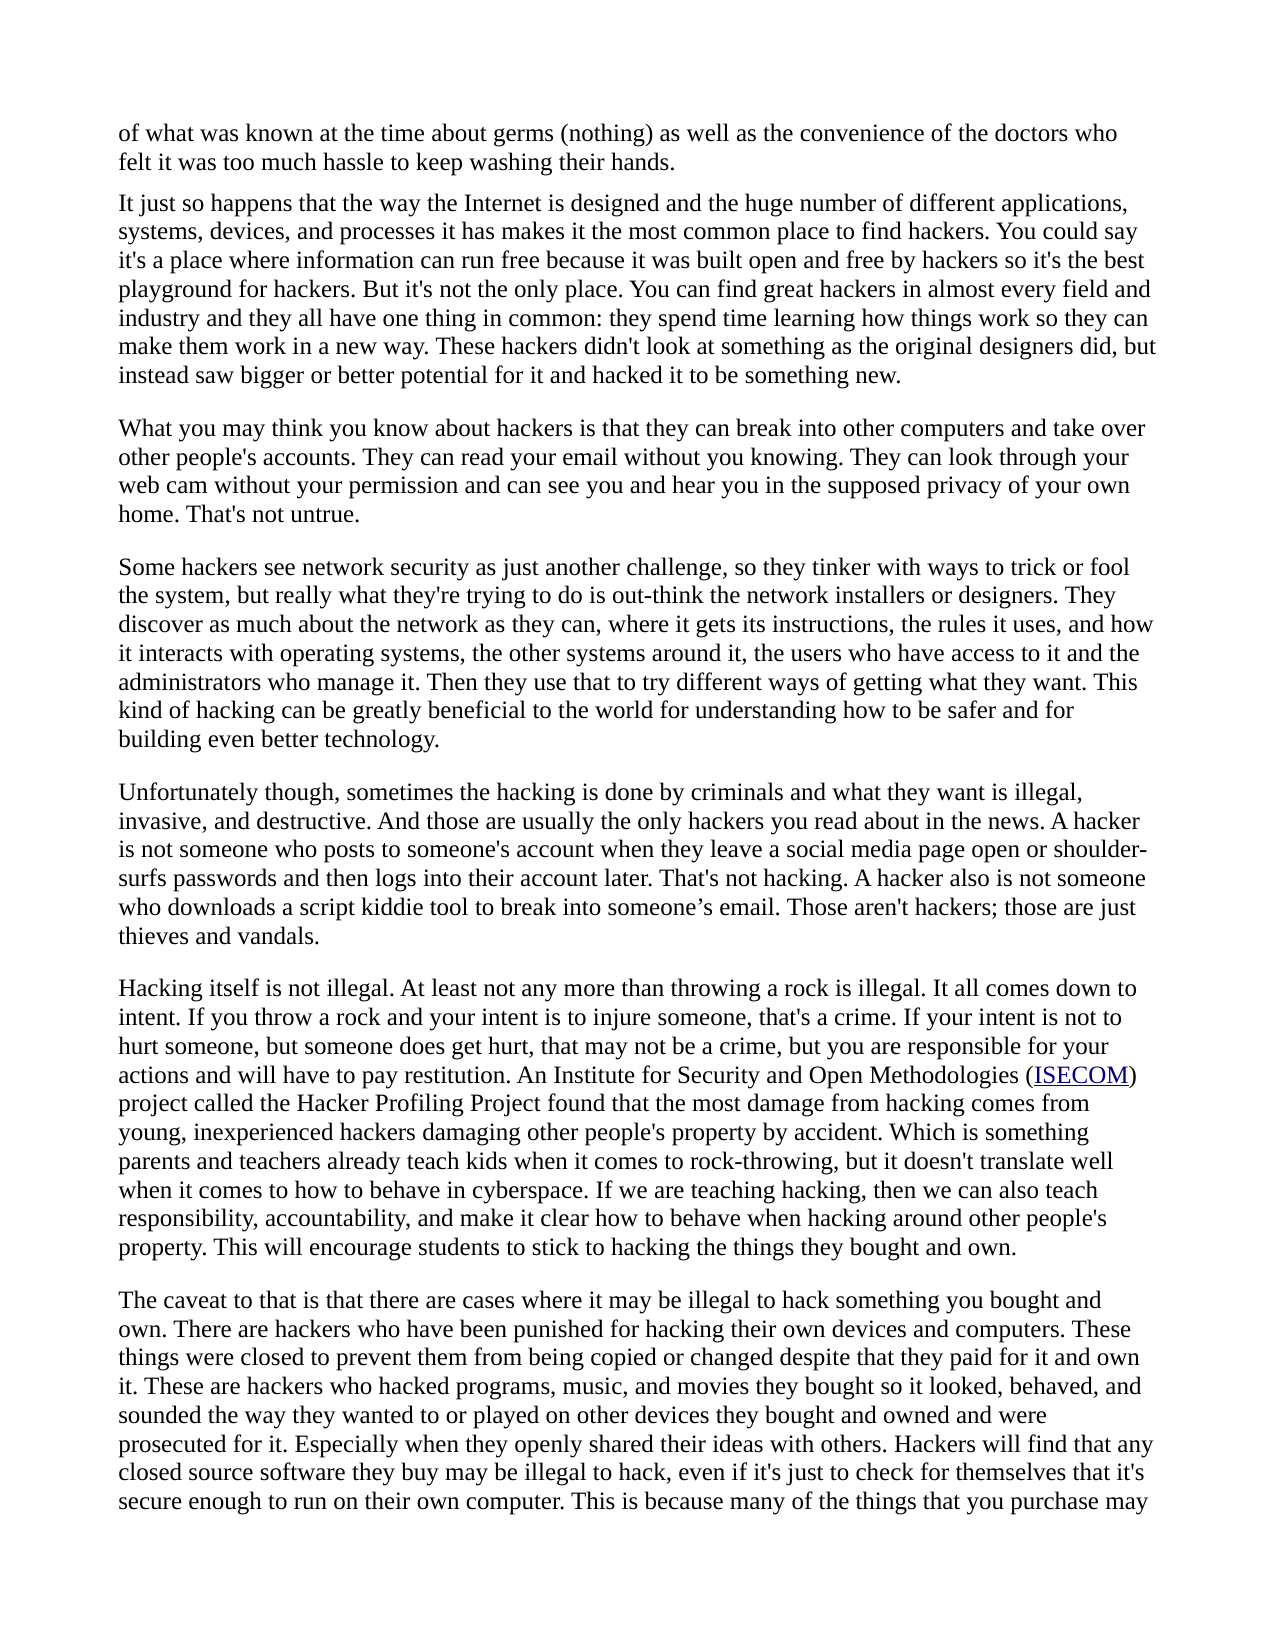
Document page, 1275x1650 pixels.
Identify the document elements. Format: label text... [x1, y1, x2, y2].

text What you may think you know about hackers is that they can break into other computers and take over other people's accounts. They can read your email without you knowing. They can look through your web cam without your permission and can see you and hear you in the supposed privacy of your own home. That's not untrue. [118, 413, 1157, 528]
text Some hackers see network security as just another challenge, so they tinker with ways to trick or fool the system, but really what they're trying to do is out-think the network installers or designers. They discover as much about the network as they can, where it gets its instructions, the rules it uses, and how it interacts with operating systems, the other systems around it, the users who have access to it and the administrators who manage it. Then they use that to try different ways of getting what they want. This kind of hacking can be greatly beneficial to the world for understanding how to be safer and for building even better technology. [118, 552, 1157, 753]
text The caveat to that is that there are cases where it may be illegal to hack something you bought and own. There are hackers who have been punished for hacking their own devices and computers. These things were closed to prevent them from being copied or changed despite that they paid for it and own it. These are hackers who hacked programs, music, and movies they bought so it looked, behaved, and sounded the way they wanted to or played on other devices they bought and owned and were prosecuted for it. Especially when they openly shared their ideas with others. Hackers will find that any closed source software they buy may be illegal to hack, even if it's just to check for themselves that it's secure enough to run on their own computer. This is because many of the things that you purchase may [118, 1285, 1157, 1515]
list of what was known at the time about germs (nothing) as well as the convenience of the doctors who felt it was too much hassle to keep washing their hands. [118, 118, 1157, 176]
text Hacking itself is not illegal. At least not any more than throwing a rock is illegal. It all comes down to intent. If you throw a rock and your intent is to injure someone, that's a crime. If your intent is not to hurt someone, but someone does get hurt, that may not be a crime, but you are responsible for your actions and will have to pay restitution. An Institute for Security and Open Methodologies (ISECOM) project called the Hacker Profiling Project found that the most damage from hacking comes from young, inexperienced hackers damaging other people's property by accident. Which is something parents and teachers already teach kids when it comes to rock-throwing, but it doesn't translate well when it comes to how to behave in cyberspace. If we are teaching hacking, then we can also teach responsibility, accountability, and make it clear how to behave when hacking around other people's property. This will encourage students to stick to hacking the things they bought and own. [118, 973, 1157, 1261]
text It just so happens that the way the Internet is designed and the huge number of different applications, systems, devices, and processes it has makes it the most common place to find hackers. You could say it's a place where information can run free because it was built open and free by hackers so it's the best playground for hackers. But it's not the only place. You can find great hackers in almost every field and industry and they all have one thing in common: they spend time learning how things work so they can make them work in a new way. These hackers didn't look at something as the original designers did, but instead saw bigger or better potential for it and hacked it to be something new. [118, 188, 1157, 389]
text Unfortunately though, sometimes the hacking is done by criminals and what they want is illegal, invasive, and destructive. And those are usually the only hackers you read about in the news. A hacker is not someone who posts to someone's account when they leave a social media page open or shoulder-surfs passwords and then logs into their account later. That's not hacking. A hacker also is not someone who downloads a script kiddie tool to break into someone’s email. Those aren't hackers; those are just thieves and vandals. [118, 777, 1157, 949]
